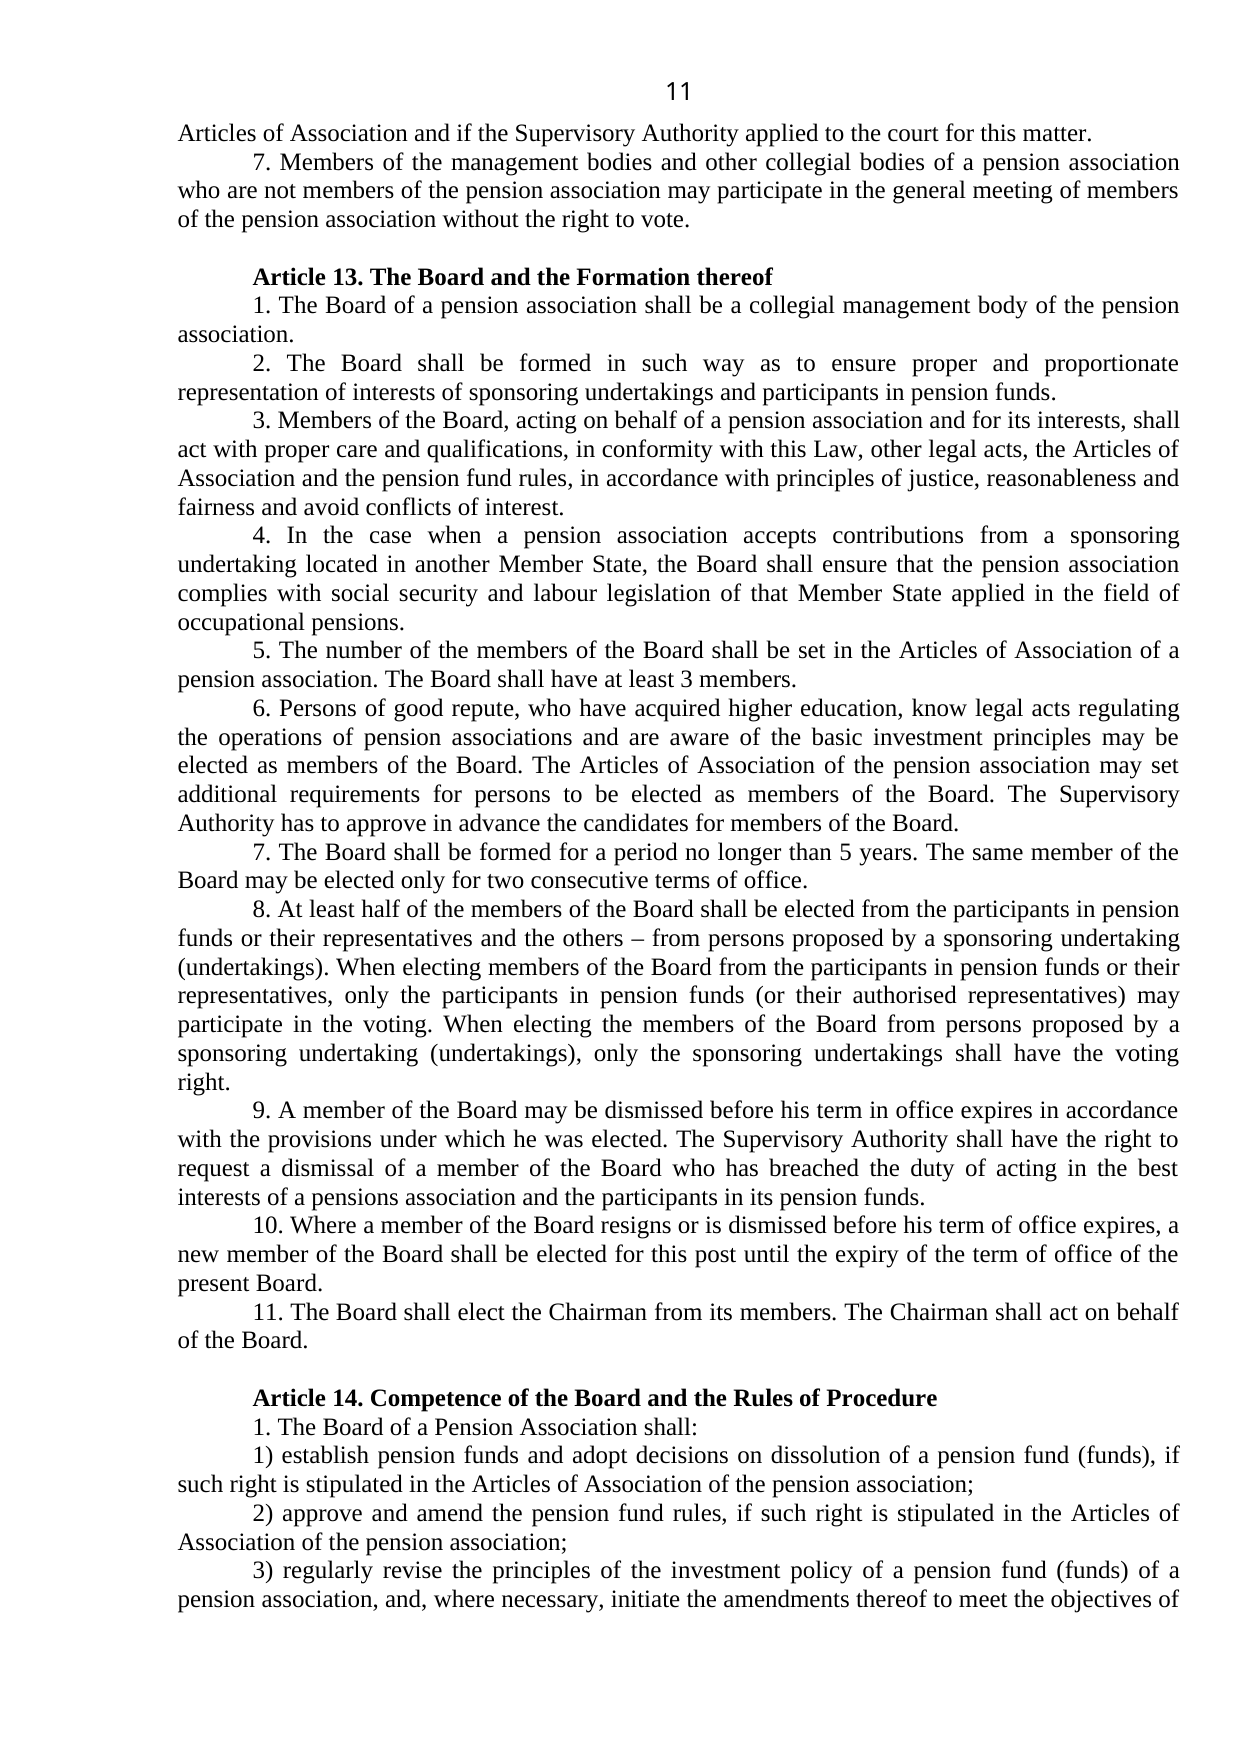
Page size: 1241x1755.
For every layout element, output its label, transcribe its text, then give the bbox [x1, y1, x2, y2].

text Article 13. The Board and the Formation thereof [177, 262, 1181, 291]
text Article 14. Competence of the Board and the Rules of Procedure [177, 1383, 1181, 1412]
text 3. Members of the Board, acting on behalf of a pension association and for its interests, shall act with proper care and qualifications, in conformity with this Law, other legal acts, the Articles of Association and the pension fund rules, in accordance with principles of justice, reasonableness and fairness and avoid conflicts of interest. [177, 406, 1181, 521]
text 7. Members of the management bodies and other collegial bodies of a pension association who are not members of the pension association may participate in the general meeting of members of the pension association without the right to vote. [177, 147, 1181, 233]
text 1. The Board of a pension association shall be a collegial management body of the pension association. [177, 291, 1181, 348]
text 6. Persons of good repute, who have acquired higher education, know legal acts regulating the operations of pension associations and are aware of the basic investment principles may be elected as members of the Board. The Articles of Association of the pension association may set additional requirements for persons to be elected as members of the Board. The Supervisory Authority has to approve in advance the candidates for members of the Board. [177, 693, 1181, 837]
text 1) establish pension funds and adopt decisions on dissolution of a pension fund (funds), if such right is stipulated in the Articles of Association of the pension association; [177, 1441, 1181, 1498]
text 10. Where a member of the Board resigns or is dismissed before his term of office expires, a new member of the Board shall be elected for this post until the expiry of the term of office of the present Board. [177, 1211, 1181, 1297]
text 11. The Board shall elect the Chairman from its members. The Chairman shall act on behalf of the Board. [177, 1297, 1181, 1354]
text 8. At least half of the members of the Board shall be elected from the participants in pension funds or their representatives and the others – from persons proposed by a sponsoring undertaking (undertakings). When electing members of the Board from the participants in pension funds or their representatives, only the participants in pension funds (or their authorised representatives) may participate in the voting. When electing the members of the Board from persons proposed by a sponsoring undertaking (undertakings), only the sponsoring undertakings shall have the voting right. [177, 894, 1181, 1096]
text 3) regularly revise the principles of the investment policy of a pension fund (funds) of a pension association, and, where necessary, initiate the amendments thereof to meet the objectives of [177, 1556, 1181, 1613]
text 2) approve and amend the pension fund rules, if such right is stipulated in the Articles of Association of the pension association; [177, 1498, 1181, 1556]
text 9. A member of the Board may be dismissed before his term in office expires in accordance with the provisions under which he was elected. The Supervisory Authority shall have the right to request a dismissal of a member of the Board who has breached the duty of acting in the best interests of a pensions association and the participants in its pension funds. [177, 1096, 1181, 1211]
text Articles of Association and if the Supervisory Authority applied to the court for this matter. [177, 118, 1181, 147]
text 2. The Board shall be formed in such way as to ensure proper and proportionate representation of interests of sponsoring undertakings and participants in pension funds. [177, 348, 1181, 406]
text 7. The Board shall be formed for a period no longer than 5 years. The same member of the Board may be elected only for two consecutive terms of office. [177, 837, 1181, 894]
text 4. In the case when a pension association accepts contributions from a sponsoring undertaking located in another Member State, the Board shall ensure that the pension association complies with social security and labour legislation of that Member State applied in the field of occupational pensions. [177, 521, 1181, 636]
text 5. The number of the members of the Board shall be set in the Articles of Association of a pension association. The Board shall have at least 3 members. [177, 636, 1181, 693]
text 1. The Board of a Pension Association shall: [177, 1412, 1181, 1441]
